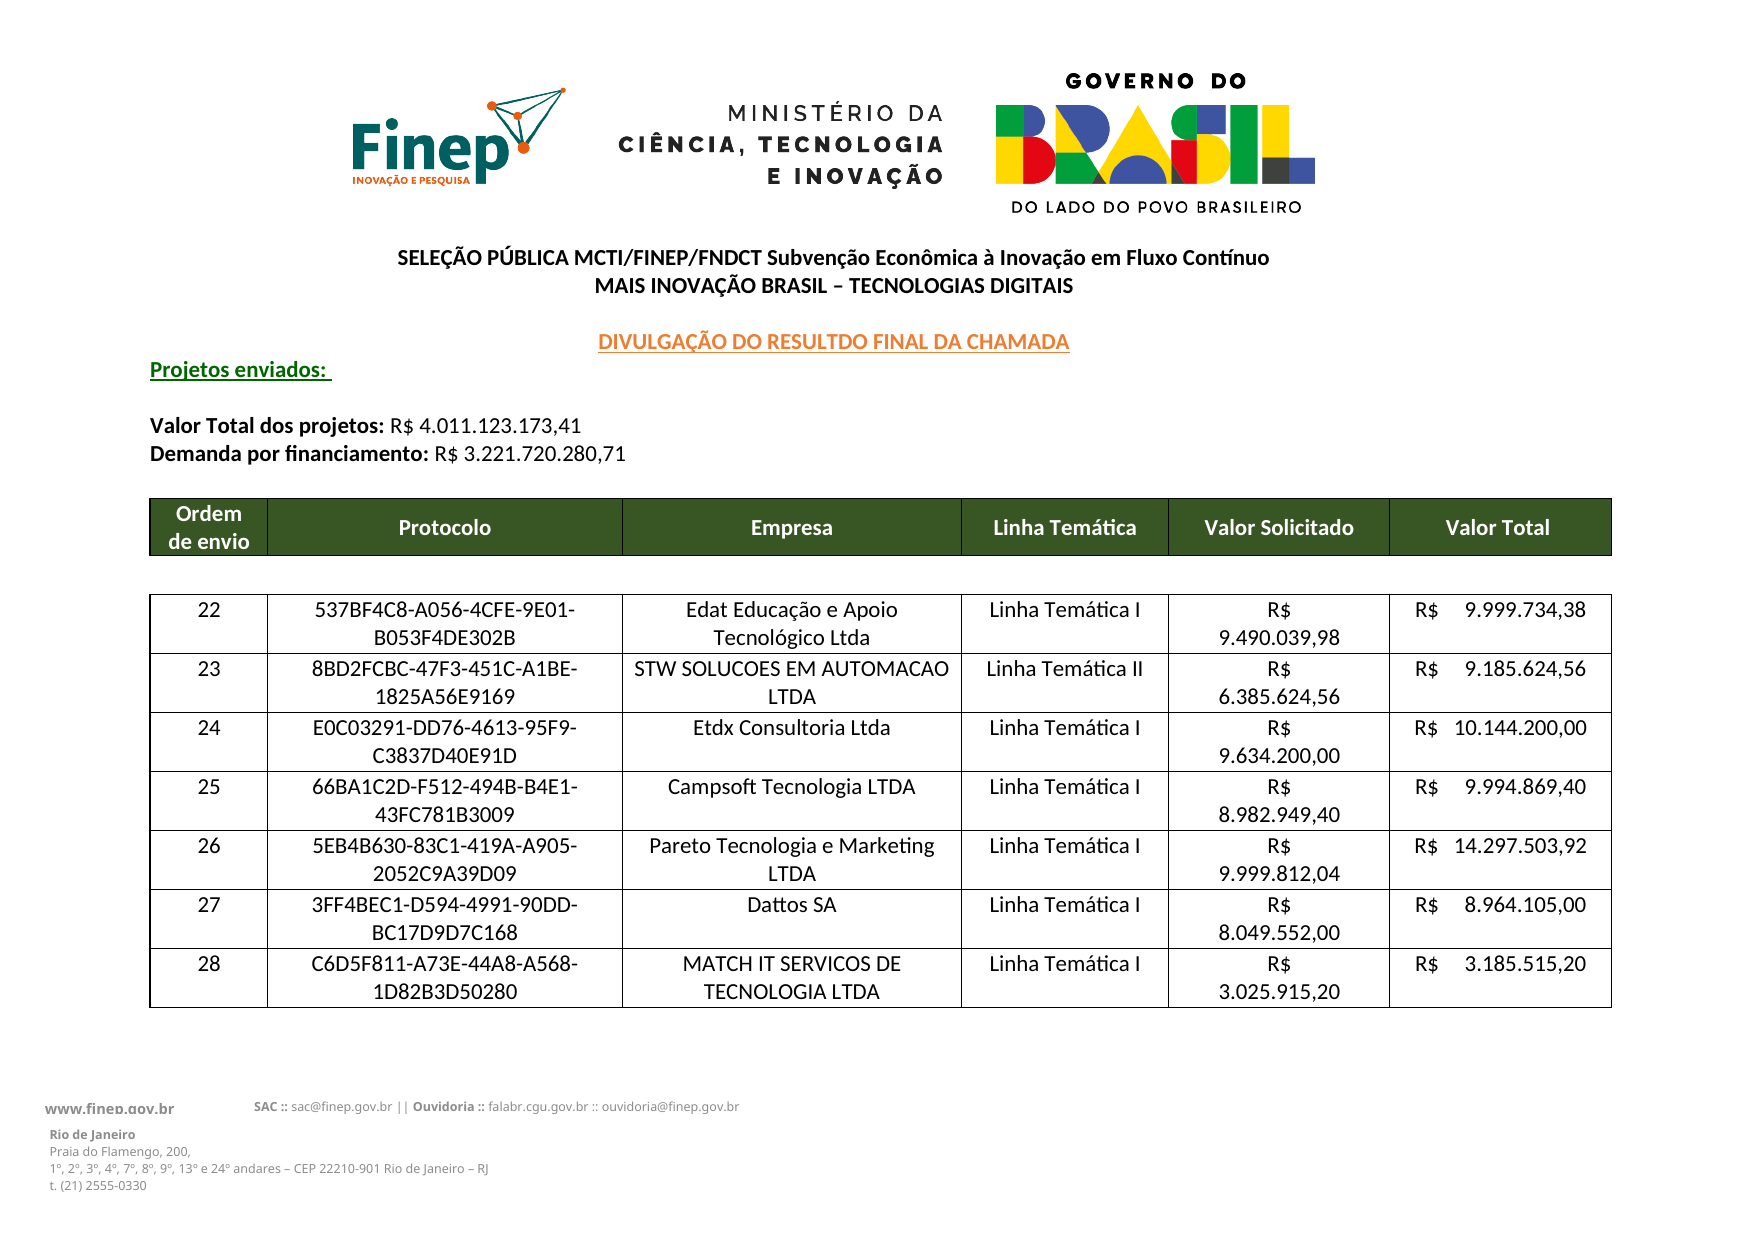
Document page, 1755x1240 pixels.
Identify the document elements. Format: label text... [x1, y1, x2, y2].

table_cell R$ 3.185.515,20 [1390, 949, 1611, 1007]
table_cell R$ 9.634.200,00 [1169, 713, 1389, 771]
table_cell 27 [151, 890, 267, 948]
table_cell R$ 8.049.552,00 [1169, 890, 1389, 948]
table_cell Campsoft Tecnologia LTDA [623, 772, 961, 830]
table_cell 25 [151, 772, 267, 830]
table_cell R$ 9.994.869,40 [1390, 772, 1611, 830]
table_cell Dattos SA [623, 890, 961, 948]
table_cell C6D5F811-A73E-44A8-A568-1D82B3D50280 [268, 949, 622, 1007]
table_cell Etdx Consultoria Ltda [623, 713, 961, 771]
table_cell 24 [151, 713, 267, 771]
table_cell Linha Temática I [962, 890, 1168, 948]
table_cell Linha Temática II [962, 654, 1168, 712]
table_cell E0C03291-DD76-4613-95F9-C3837D40E91D [268, 713, 622, 771]
table_cell 5EB4B630-83C1-419A-A905-2052C9A39D09 [268, 831, 622, 889]
table_cell Linha Temática I [962, 713, 1168, 771]
table_cell 66BA1C2D-F512-494B-B4E1-43FC781B3009 [268, 772, 622, 830]
table_cell 537BF4C8-A056-4CFE-9E01-B053F4DE302B [268, 595, 622, 653]
table_cell MATCH IT SERVICOS DE TECNOLOGIA LTDA [623, 949, 961, 1007]
table_cell R$ 8.982.949,40 [1169, 772, 1389, 830]
table_cell 26 [151, 831, 267, 889]
table_cell R$ 9.999.734,38 [1390, 595, 1611, 653]
table_cell Linha Temática I [962, 949, 1168, 1007]
table_cell R$ 10.144.200,00 [1390, 713, 1611, 771]
table_cell 22 [151, 595, 267, 653]
table_cell Edat Educação e Apoio Tecnológico Ltda [623, 595, 961, 653]
table_cell R$ 8.964.105,00 [1390, 890, 1611, 948]
table_cell 28 [151, 949, 267, 1007]
table_cell R$ 6.385.624,56 [1169, 654, 1389, 712]
table_cell R$ 9.185.624,56 [1390, 654, 1611, 712]
table_cell Linha Temática I [962, 831, 1168, 889]
table_cell R$ 14.297.503,92 [1390, 831, 1611, 889]
table_cell R$ 9.490.039,98 [1169, 595, 1389, 653]
table_cell Pareto Tecnologia e Marketing LTDA [623, 831, 961, 889]
table_cell R$ 9.999.812,04 [1169, 831, 1389, 889]
table_cell R$ 3.025.915,20 [1169, 949, 1389, 1007]
table_cell 23 [151, 654, 267, 712]
table_cell STW SOLUCOES EM AUTOMACAO LTDA [623, 654, 961, 712]
table_cell Linha Temática I [962, 772, 1168, 830]
table_cell 8BD2FCBC-47F3-451C-A1BE-1825A56E9169 [268, 654, 622, 712]
table_cell 3FF4BEC1-D594-4991-90DD-BC17D9D7C168 [268, 890, 622, 948]
table_cell Linha Temática I [962, 595, 1168, 653]
